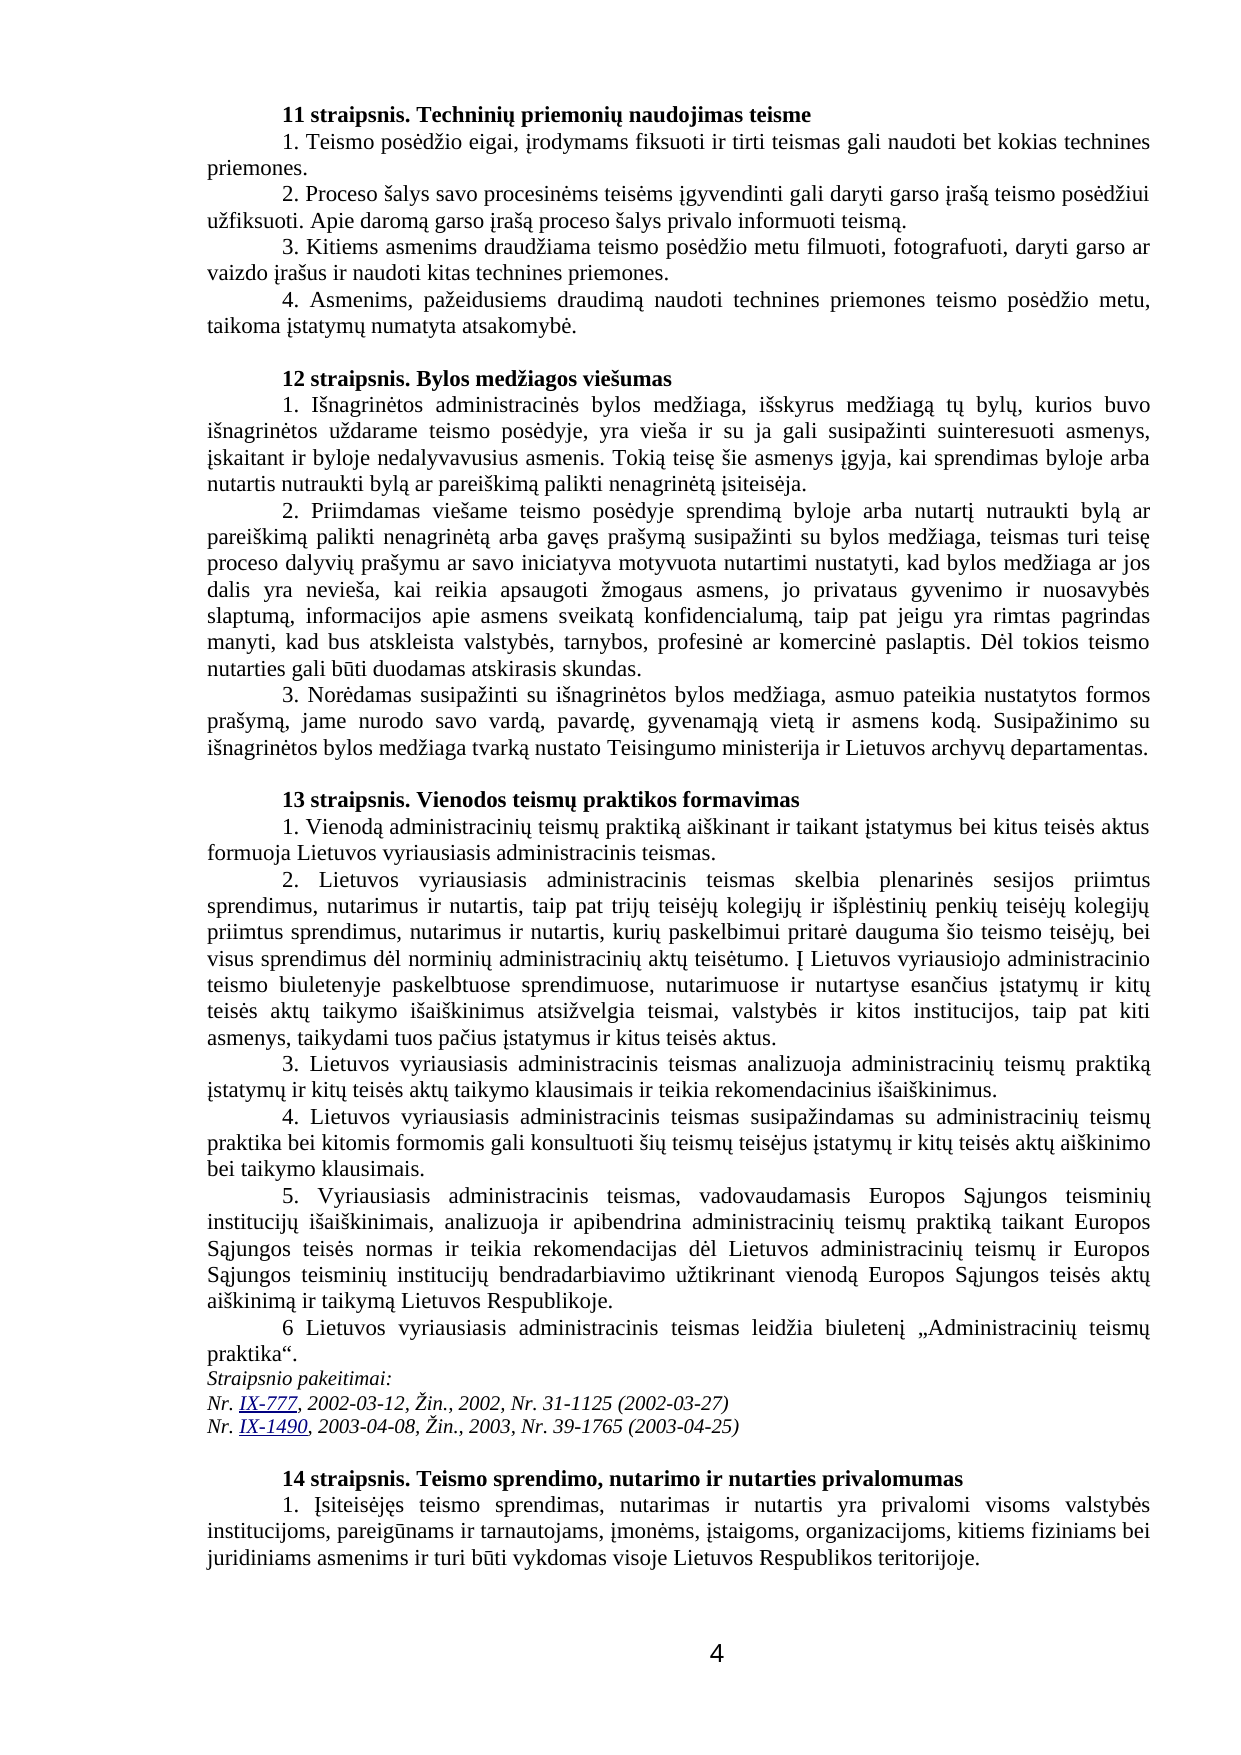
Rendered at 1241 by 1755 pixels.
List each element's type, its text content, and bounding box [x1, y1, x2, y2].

text 3. Kitiems asmenims draudžiama teismo posėdžio metu filmuoti, fotografuoti, daryti garso ar vaizdo įrašus ir naudoti kitas technines priemones. [207, 233, 1152, 286]
text 1. Vienodą administracinių teismų praktiką aiškinant ir taikant įstatymus bei kitus teisės aktus formuoja Lietuvos vyriausiasis administracinis teismas. [207, 813, 1152, 866]
text Straipsnio pakeitimai: [207, 1366, 1152, 1390]
text 1. Įsiteisėjęs teismo sprendimas, nutarimas ir nutartis yra privalomi visoms valstybės institucijoms, pareigūnams ir tarnautojams, įmonėms, įstaigoms, organizacijoms, kitiems fiziniams bei juridiniams asmenims ir turi būti vykdomas visoje Lietuvos Respublikos teritorijoje. [207, 1491, 1152, 1570]
text 1. Teismo posėdžio eigai, įrodymams fiksuoti ir tirti teismas gali naudoti bet kokias technines priemones. [207, 128, 1152, 180]
text Nr. IX-777, 2002-03-12, Žin., 2002, Nr. 31-1125 (2002-03-27) [207, 1390, 1152, 1414]
text 12 straipsnis. Bylos medžiagos viešumas [207, 365, 1152, 391]
text 2. Lietuvos vyriausiasis administracinis teismas skelbia plenarinės sesijos priimtus sprendimus, nutarimus ir nutartis, taip pat trijų teisėjų kolegijų ir išplėstinių penkių teisėjų kolegijų priimtus sprendimus, nutarimus ir nutartis, kurių paskelbimui pritarė dauguma šio teismo teisėjų, bei visus sprendimus dėl norminių administracinių aktų teisėtumo. Į Lietuvos vyriausiojo administracinio teismo biuletenyje paskelbtuose sprendimuose, nutarimuose ir nutartyse esančius įstatymų ir kitų teisės aktų taikymo išaiškinimus atsižvelgia teismai, valstybės ir kitos institucijos, taip pat kiti asmenys, taikydami tuos pačius įstatymus ir kitus teisės aktus. [207, 866, 1152, 1050]
text 11 straipsnis. Techninių priemonių naudojimas teisme [207, 101, 1152, 128]
text 5. Vyriausiasis administracinis teismas, vadovaudamasis Europos Sąjungos teisminių institucijų išaiškinimais, analizuoja ir apibendrina administracinių teismų praktiką taikant Europos Sąjungos teisės normas ir teikia rekomendacijas dėl Lietuvos administracinių teismų ir Europos Sąjungos teisminių institucijų bendradarbiavimo užtikrinant vienodą Europos Sąjungos teisės aktų aiškinimą ir taikymą Lietuvos Respublikoje. [207, 1182, 1152, 1314]
text 3. Lietuvos vyriausiasis administracinis teismas analizuoja administracinių teismų praktiką įstatymų ir kitų teisės aktų taikymo klausimais ir teikia rekomendacinius išaiškinimus. [207, 1050, 1152, 1103]
text 2. Proceso šalys savo procesinėms teisėms įgyvendinti gali daryti garso įrašą teismo posėdžiui užfiksuoti. Apie daromą garso įrašą proceso šalys privalo informuoti teismą. [207, 180, 1152, 233]
text Nr. IX-1490, 2003-04-08, Žin., 2003, Nr. 39-1765 (2003-04-25) [207, 1414, 1152, 1438]
text 2. Priimdamas viešame teismo posėdyje sprendimą byloje arba nutartį nutraukti bylą ar pareiškimą palikti nenagrinėtą arba gavęs prašymą susipažinti su bylos medžiaga, teismas turi teisę proceso dalyvių prašymu ar savo iniciatyva motyvuota nutartimi nustatyti, kad bylos medžiaga ar jos dalis yra nevieša, kai reikia apsaugoti žmogaus asmens, jo privataus gyvenimo ir nuosavybės slaptumą, informacijos apie asmens sveikatą konfidencialumą, taip pat jeigu yra rimtas pagrindas manyti, kad bus atskleista valstybės, tarnybos, profesinė ar komercinė paslaptis. Dėl tokios teismo nutarties gali būti duodamas atskirasis skundas. [207, 497, 1152, 681]
text 14 straipsnis. Teismo sprendimo, nutarimo ir nutarties privalomumas [207, 1465, 1152, 1491]
text 4. Asmenims, pažeidusiems draudimą naudoti technines priemones teismo posėdžio metu, taikoma įstatymų numatyta atsakomybė. [207, 286, 1152, 338]
text 13 straipsnis. Vienodos teismų praktikos formavimas [207, 787, 1152, 813]
text 6 Lietuvos vyriausiasis administracinis teismas leidžia biuletenį „Administracinių teismų praktika“. [207, 1314, 1152, 1366]
text 1. Išnagrinėtos administracinės bylos medžiaga, išskyrus medžiagą tų bylų, kurios buvo išnagrinėtos uždarame teismo posėdyje, yra vieša ir su ja gali susipažinti suinteresuoti asmenys, įskaitant ir byloje nedalyvavusius asmenis. Tokią teisę šie asmenys įgyja, kai sprendimas byloje arba nutartis nutraukti bylą ar pareiškimą palikti nenagrinėtą įsiteisėja. [207, 391, 1152, 497]
text 3. Norėdamas susipažinti su išnagrinėtos bylos medžiaga, asmuo pateikia nustatytos formos prašymą, jame nurodo savo vardą, pavardę, gyvenamąją vietą ir asmens kodą. Susipažinimo su išnagrinėtos bylos medžiaga tvarką nustato Teisingumo ministerija ir Lietuvos archyvų departamentas. [207, 681, 1152, 760]
text 4. Lietuvos vyriausiasis administracinis teismas susipažindamas su administracinių teismų praktika bei kitomis formomis gali konsultuoti šių teismų teisėjus įstatymų ir kitų teisės aktų aiškinimo bei taikymo klausimais. [207, 1103, 1152, 1182]
